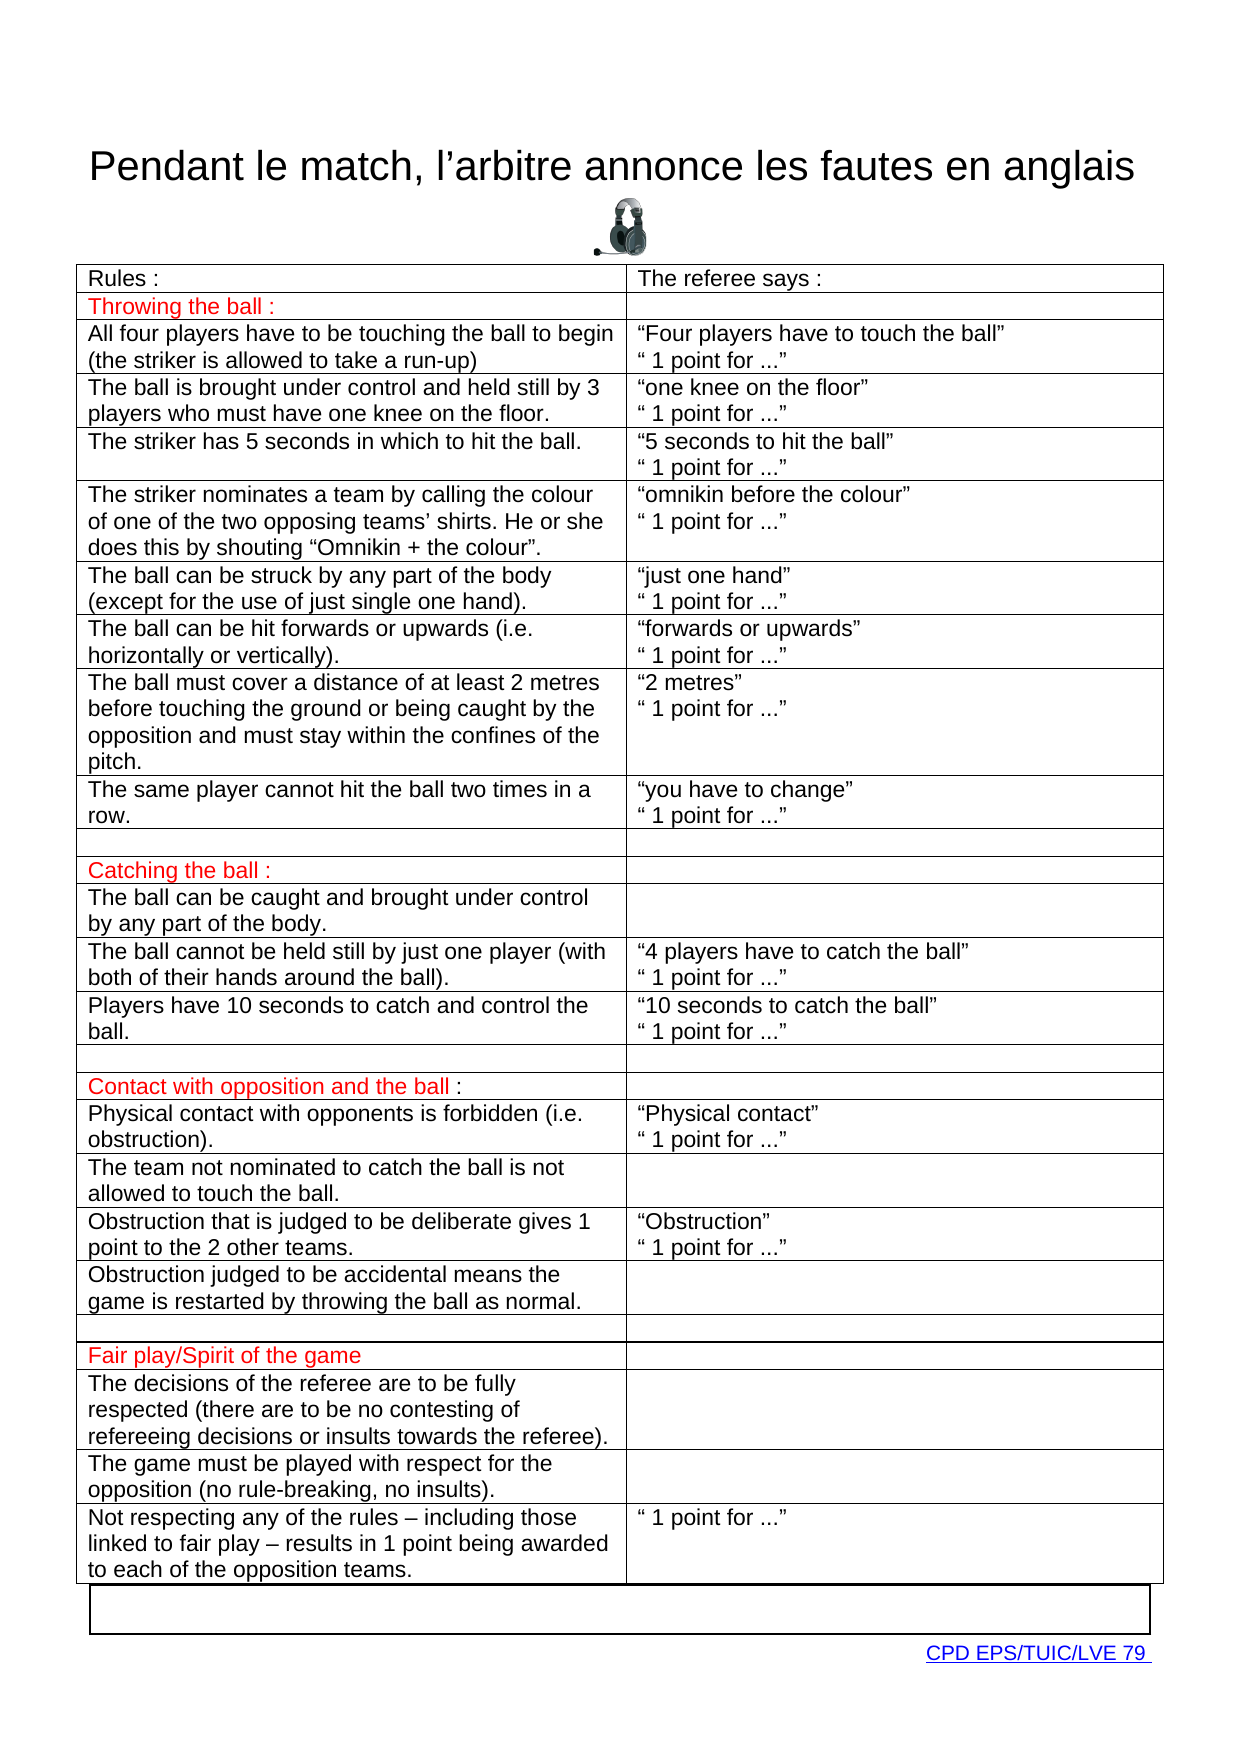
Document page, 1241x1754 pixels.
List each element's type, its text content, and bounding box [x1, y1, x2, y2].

table_cell [627, 1343, 1163, 1369]
table_cell [627, 293, 1163, 319]
table_cell [627, 1154, 1163, 1207]
table_cell “omnikin before the colour” “ 1 point for ...” [627, 481, 1163, 561]
table_cell [627, 1315, 1163, 1341]
table_cell “Obstruction” “ 1 point for ...” [627, 1208, 1163, 1260]
table_cell [627, 1045, 1163, 1072]
table_cell The striker has 5 seconds in which to hit the ball. [77, 428, 626, 480]
table_cell “you have to change” “ 1 point for ...” [627, 776, 1163, 828]
text Pendant le match, l’arbitre annonce les fautes en anglais [89, 141, 1151, 189]
table_cell The ball can be hit forwards or upwards (i.e. horizontally or vertically). [77, 615, 626, 668]
table_cell The ball must cover a distance of at least 2 metres before touching the ground or being caught by the opposition and must stay within the confines of the pitch. [77, 669, 626, 774]
table_cell “4 players have to catch the ball” “ 1 point for ...” [627, 938, 1163, 991]
table_cell [77, 829, 626, 856]
table_cell [77, 1045, 626, 1072]
table_cell [627, 1450, 1163, 1503]
table_cell Catching the ball : [77, 857, 626, 883]
table_cell [627, 1370, 1163, 1449]
table_cell [627, 1073, 1163, 1099]
table_cell [627, 857, 1163, 883]
table_cell Not respecting any of the rules – including those linked to fair play – results in 1 point being awarded to each of the opposition teams. [77, 1504, 626, 1583]
table_cell Physical contact with opponents is forbidden (i.e. obstruction). [77, 1100, 626, 1153]
table_cell “5 seconds to hit the ball” “ 1 point for ...” [627, 428, 1163, 480]
table_cell “2 metres” “ 1 point for ...” [627, 669, 1163, 774]
table_cell The ball can be caught and brought under control by any part of the body. [77, 884, 626, 937]
table_cell “Four players have to touch the ball” “ 1 point for ...” [627, 320, 1163, 373]
table_cell Contact with opposition and the ball : [77, 1073, 626, 1099]
table_cell Obstruction judged to be accidental means the game is restarted by throwing the ball as normal. [77, 1261, 626, 1314]
table_cell Players have 10 seconds to catch and control the ball. [77, 992, 626, 1044]
table_cell “10 seconds to catch the ball” “ 1 point for ...” [627, 992, 1163, 1044]
table_cell The game must be played with respect for the opposition (no rule-breaking, no insults). [77, 1450, 626, 1503]
table_cell The ball can be struck by any part of the body (except for the use of just single one hand). [77, 562, 626, 614]
table_cell All four players have to be touching the ball to begin (the striker is allowed to take a run-up) [77, 320, 626, 373]
table_cell The same player cannot hit the ball two times in a row. [77, 776, 626, 828]
table_cell [627, 884, 1163, 937]
table_cell The ball cannot be held still by just one player (with both of their hands around the ball). [77, 938, 626, 991]
table_cell [627, 1261, 1163, 1314]
table_header The referee says : [627, 265, 1163, 292]
table_cell Throwing the ball : [77, 293, 626, 319]
table_cell The decisions of the referee are to be fully respected (there are to be no contesting of refereeing decisions or insults towards the referee). [77, 1370, 626, 1449]
table_header Rules : [77, 265, 626, 292]
table_cell [627, 829, 1163, 856]
table_cell “forwards or upwards” “ 1 point for ...” [627, 615, 1163, 668]
table_cell Fair play/Spirit of the game [77, 1343, 626, 1369]
table_cell “ 1 point for ...” [627, 1504, 1163, 1583]
table_cell The striker nominates a team by calling the colour of one of the two opposing teams’ shirts. He or she does this by shouting “Omnikin + the colour”. [77, 481, 626, 561]
table_cell “just one hand” “ 1 point for ...” [627, 562, 1163, 614]
table_cell Obstruction that is judged to be deliberate gives 1 point to the 2 other teams. [77, 1208, 626, 1260]
table_cell “one knee on the floor” “ 1 point for ...” [627, 374, 1163, 427]
table_cell [77, 1315, 626, 1341]
table_cell The ball is brought under control and held still by 3 players who must have one knee on the floor. [77, 374, 626, 427]
table_cell The team not nominated to catch the ball is not allowed to touch the ball. [77, 1154, 626, 1207]
picture [593, 198, 647, 256]
table_cell “Physical contact” “ 1 point for ...” [627, 1100, 1163, 1153]
